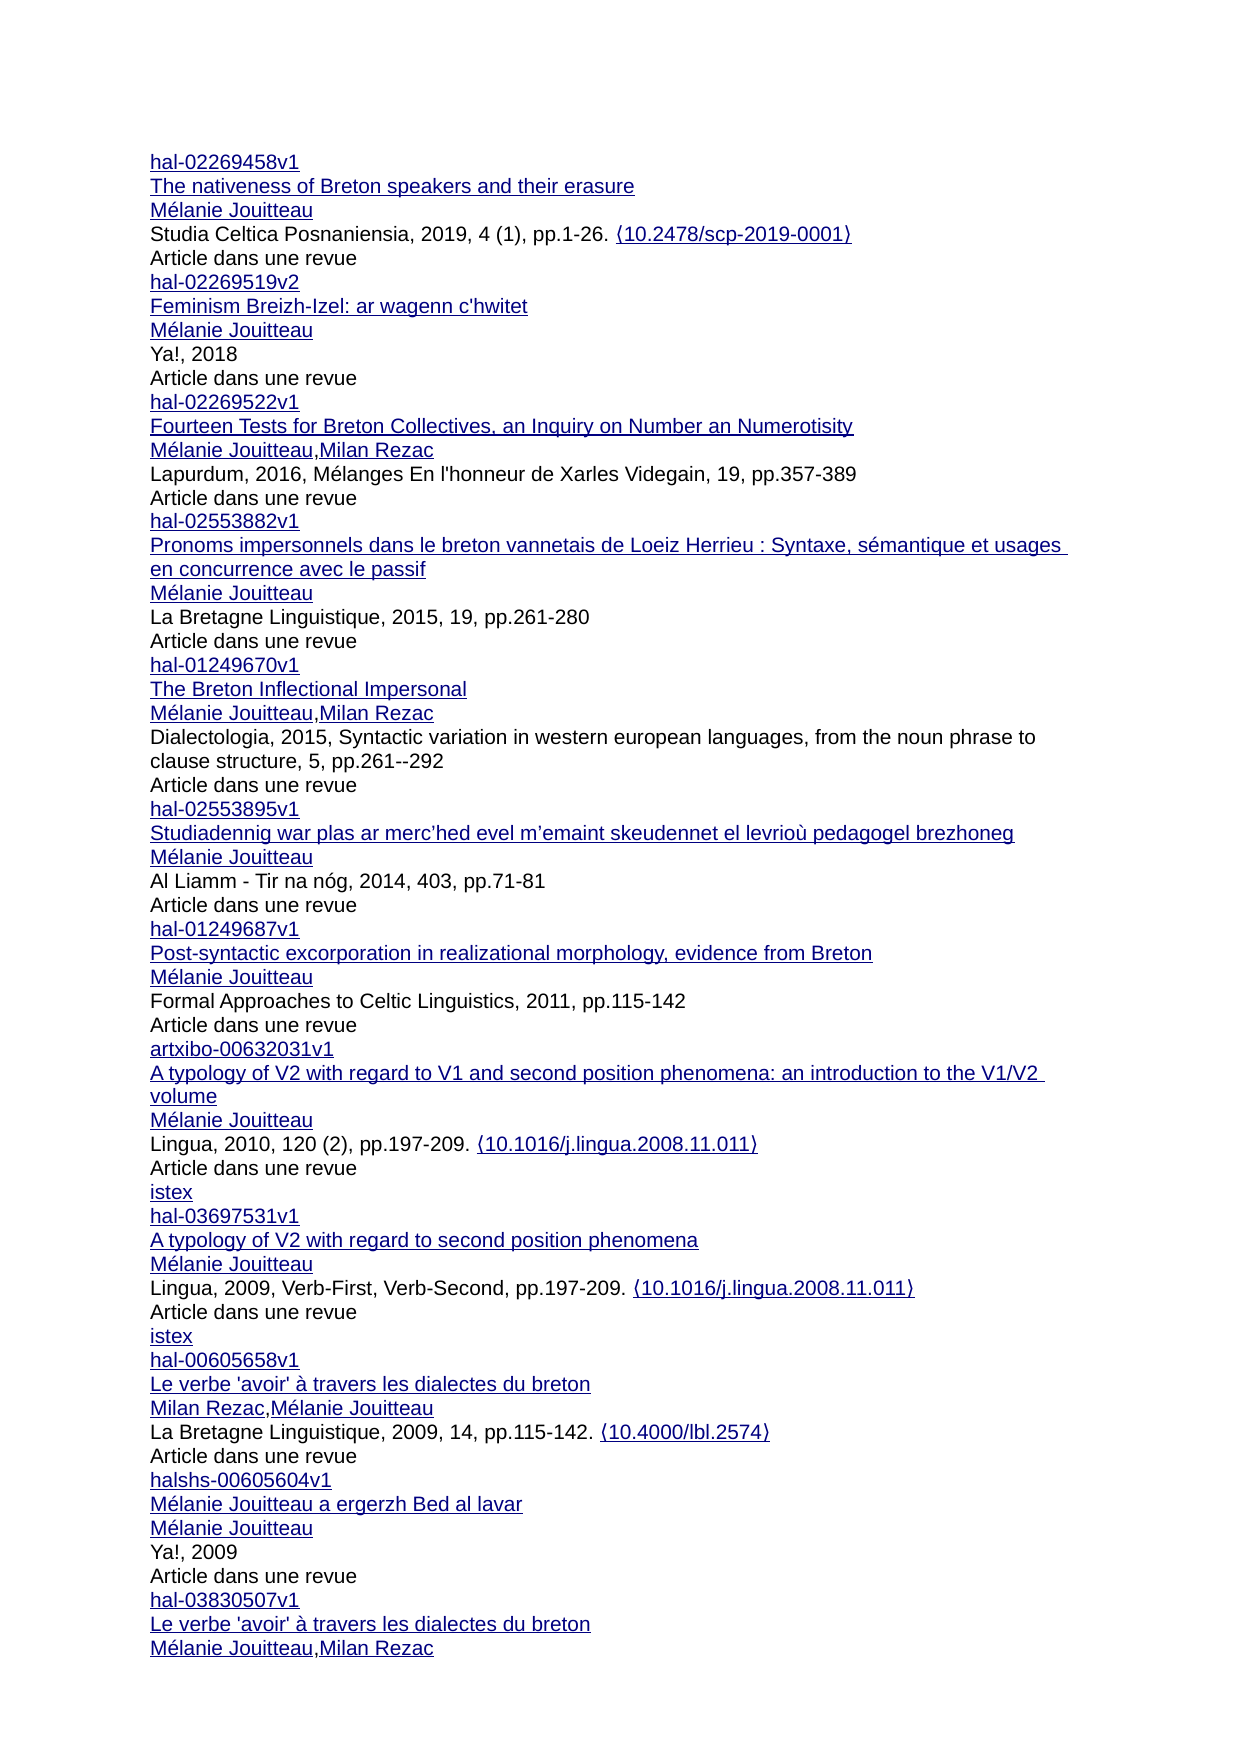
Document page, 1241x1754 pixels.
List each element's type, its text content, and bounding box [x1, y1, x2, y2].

table_cell Post-syntactic excorporation in realizational morphology, evidence from Breton Mélanie Jouitteau Formal Approaches to Celtic Linguistics, 2011, pp.115-142 Article dans une revue artxibo-00632031v1 [150, 941, 1090, 1060]
table_cell Pronoms impersonnels dans le breton vannetais de Loeiz Herrieu : Syntaxe, sémantique et usages en concurrence avec le passif Mélanie Jouitteau La Bretagne Linguistique, 2015, 19, pp.261-280 Article dans une revue hal-01249670v1 [150, 533, 1090, 677]
table_cell Feminism Breizh-Izel: ar wagenn c'hwitet Mélanie Jouitteau Ya!, 2018 Article dans une revue hal-02269522v1 [150, 294, 1090, 413]
table_cell Fourteen Tests for Breton Collectives, an Inquiry on Number an Numerotisity Mélanie Jouitteau,Milan Rezac Lapurdum, 2016, Mélanges En l'honneur de Xarles Videgain, 19, pp.357-389 Article dans une revue hal-02553882v1 [150, 414, 1090, 533]
table_cell A typology of V2 with regard to V1 and second position phenomena: an introduction to the V1/V2 volume Mélanie Jouitteau Lingua, 2010, 120 (2), pp.197-209. ⟨10.1016/j.lingua.2008.11.011⟩ Article dans une revue istex hal-03697531v1 [150, 1060, 1090, 1228]
table_cell Le verbe 'avoir' à travers les dialectes du breton Mélanie Jouitteau,Milan Rezac [150, 1611, 1090, 1659]
table_cell The nativeness of Breton speakers and their erasure Mélanie Jouitteau Studia Celtica Posnaniensia, 2019, 4 (1), pp.1-26. ⟨10.2478/scp-2019-0001⟩ Article dans une revue hal-02269519v2 [150, 174, 1090, 294]
table_cell The Breton Inflectional Impersonal Mélanie Jouitteau,Milan Rezac Dialectologia, 2015, Syntactic variation in western european languages, from the noun phrase to clause structure, 5, pp.261--292 Article dans une revue hal-02553895v1 [150, 677, 1090, 821]
table_cell Mélanie Jouitteau a ergerzh Bed al lavar Mélanie Jouitteau Ya!, 2009 Article dans une revue hal-03830507v1 [150, 1492, 1090, 1611]
table_cell Studiadennig war plas ar merc’hed evel m’emaint skeudennet el levrioù pedagogel brezhoneg Mélanie Jouitteau Al Liamm - Tir na nóg, 2014, 403, pp.71-81 Article dans une revue hal-01249687v1 [150, 821, 1090, 941]
table_cell hal-02269458v1 [150, 150, 1090, 174]
table_cell A typology of V2 with regard to second position phenomena Mélanie Jouitteau Lingua, 2009, Verb-First, Verb-Second, pp.197-209. ⟨10.1016/j.lingua.2008.11.011⟩ Article dans une revue istex hal-00605658v1 [150, 1228, 1090, 1372]
table_cell Le verbe 'avoir' à travers les dialectes du breton Milan Rezac,Mélanie Jouitteau La Bretagne Linguistique, 2009, 14, pp.115-142. ⟨10.4000/lbl.2574⟩ Article dans une revue halshs-00605604v1 [150, 1372, 1090, 1492]
